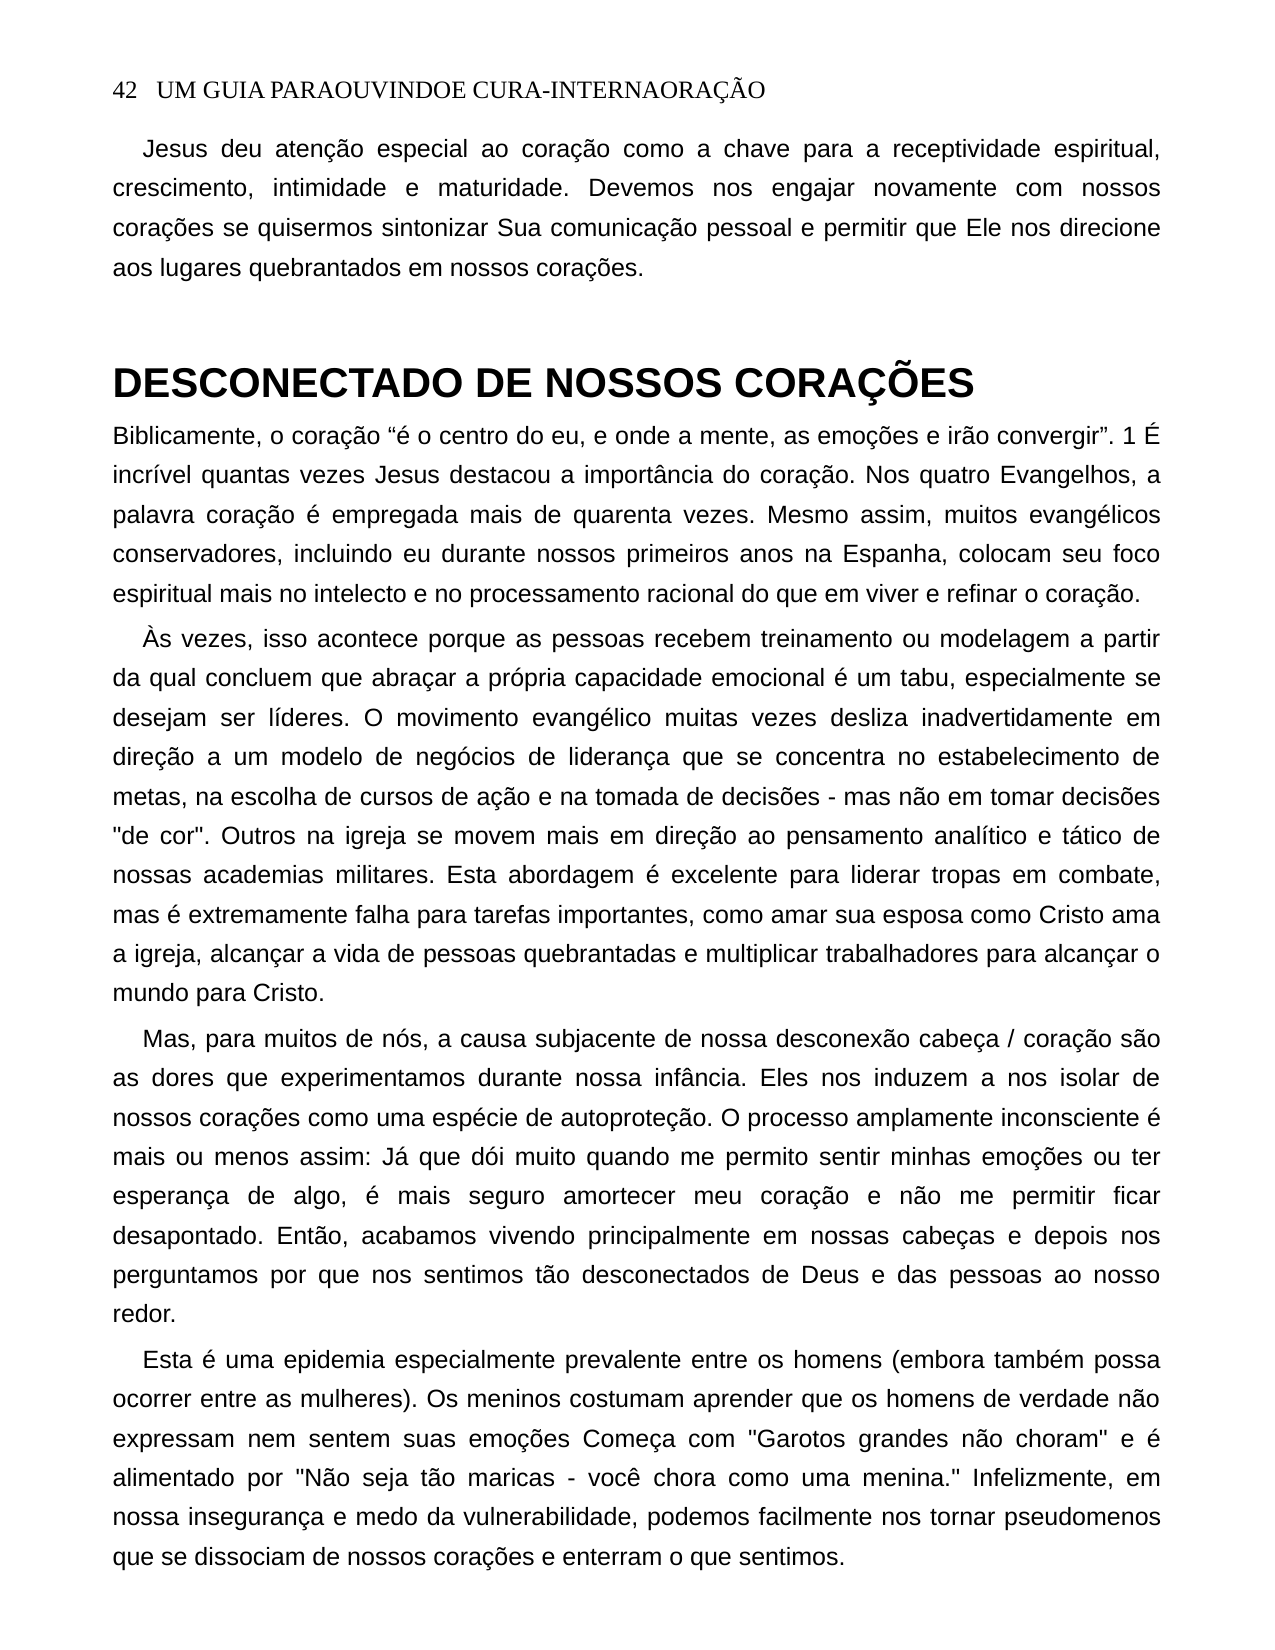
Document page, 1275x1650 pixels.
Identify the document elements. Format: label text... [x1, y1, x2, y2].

text Esta é uma epidemia especialmente prevalente entre os homens (embora também possa ocorrer entre as mulheres). Os meninos costumam aprender que os homens de verdade não expressam nem sentem suas emoções Começa com "Garotos grandes não choram" e é alimentado por "Não seja tão maricas - você chora como uma menina." Infelizmente, em nossa insegurança e medo da vulnerabilidade, podemos facilmente nos tornar pseudomenos que se dissociam de nossos corações e enterram o que sentimos. [112, 1345, 1162, 1570]
text Às vezes, isso acontece porque as pessoas recebem treinamento ou modelagem a partir da qual concluem que abraçar a própria capacidade emocional é um tabu, especialmente se desejam ser líderes. O movimento evangélico muitas vezes desliza inadvertidamente em direção a um modelo de negócios de liderança que se concentra no estabelecimento de metas, na escolha de cursos de ação e na tomada de decisões - mas não em tomar decisões "de cor". Outros na igreja se movem mais em direção ao pensamento analítico e tático de nossas academias militares. Esta abordagem é excelente para liderar tropas em combate, mas é extremamente falha para tarefas importantes, como amar sua esposa como Cristo ama a igreja, alcançar a vida de pessoas quebrantadas e multiplicar trabalhadores para alcançar o mundo para Cristo. [112, 624, 1162, 1007]
subtitle DESCONECTADO DE NOSSOS CORAÇÕES [112, 358, 1162, 406]
text Mas, para muitos de nós, a causa subjacente de nossa desconexão cabeça / coração são as dores que experimentamos durante nossa infância. Eles nos induzem a nos isolar de nossos corações como uma espécie de autoproteção. O processo amplamente inconsciente é mais ou menos assim: Já que dói muito quando me permito sentir minhas emoções ou ter esperança de algo, é mais seguro amortecer meu coração e não me permitir ficar desapontado. Então, acabamos vivendo principalmente em nossas cabeças e depois nos perguntamos por que nos sentimos tão desconectados de Deus e das pessoas ao nosso redor. [112, 1024, 1162, 1328]
text Jesus deu atenção especial ao coração como a chave para a receptividade espiritual, crescimento, intimidade e maturidade. Devemos nos engajar novamente com nossos corações se quisermos sintonizar Sua comunicação pessoal e permitir que Ele nos direcione aos lugares quebrantados em nossos corações. [112, 134, 1162, 281]
text Biblicamente, o coração “é o centro do eu, e onde a mente, as emoções e irão convergir”. 1 É incrível quantas vezes Jesus destacou a importância do coração. Nos quatro Evangelhos, a palavra coração é empregada mais de quarenta vezes. Mesmo assim, muitos evangélicos conservadores, incluindo eu durante nossos primeiros anos na Espanha, colocam seu foco espiritual mais no intelecto e no processamento racional do que em viver e refinar o coração. [112, 421, 1162, 607]
